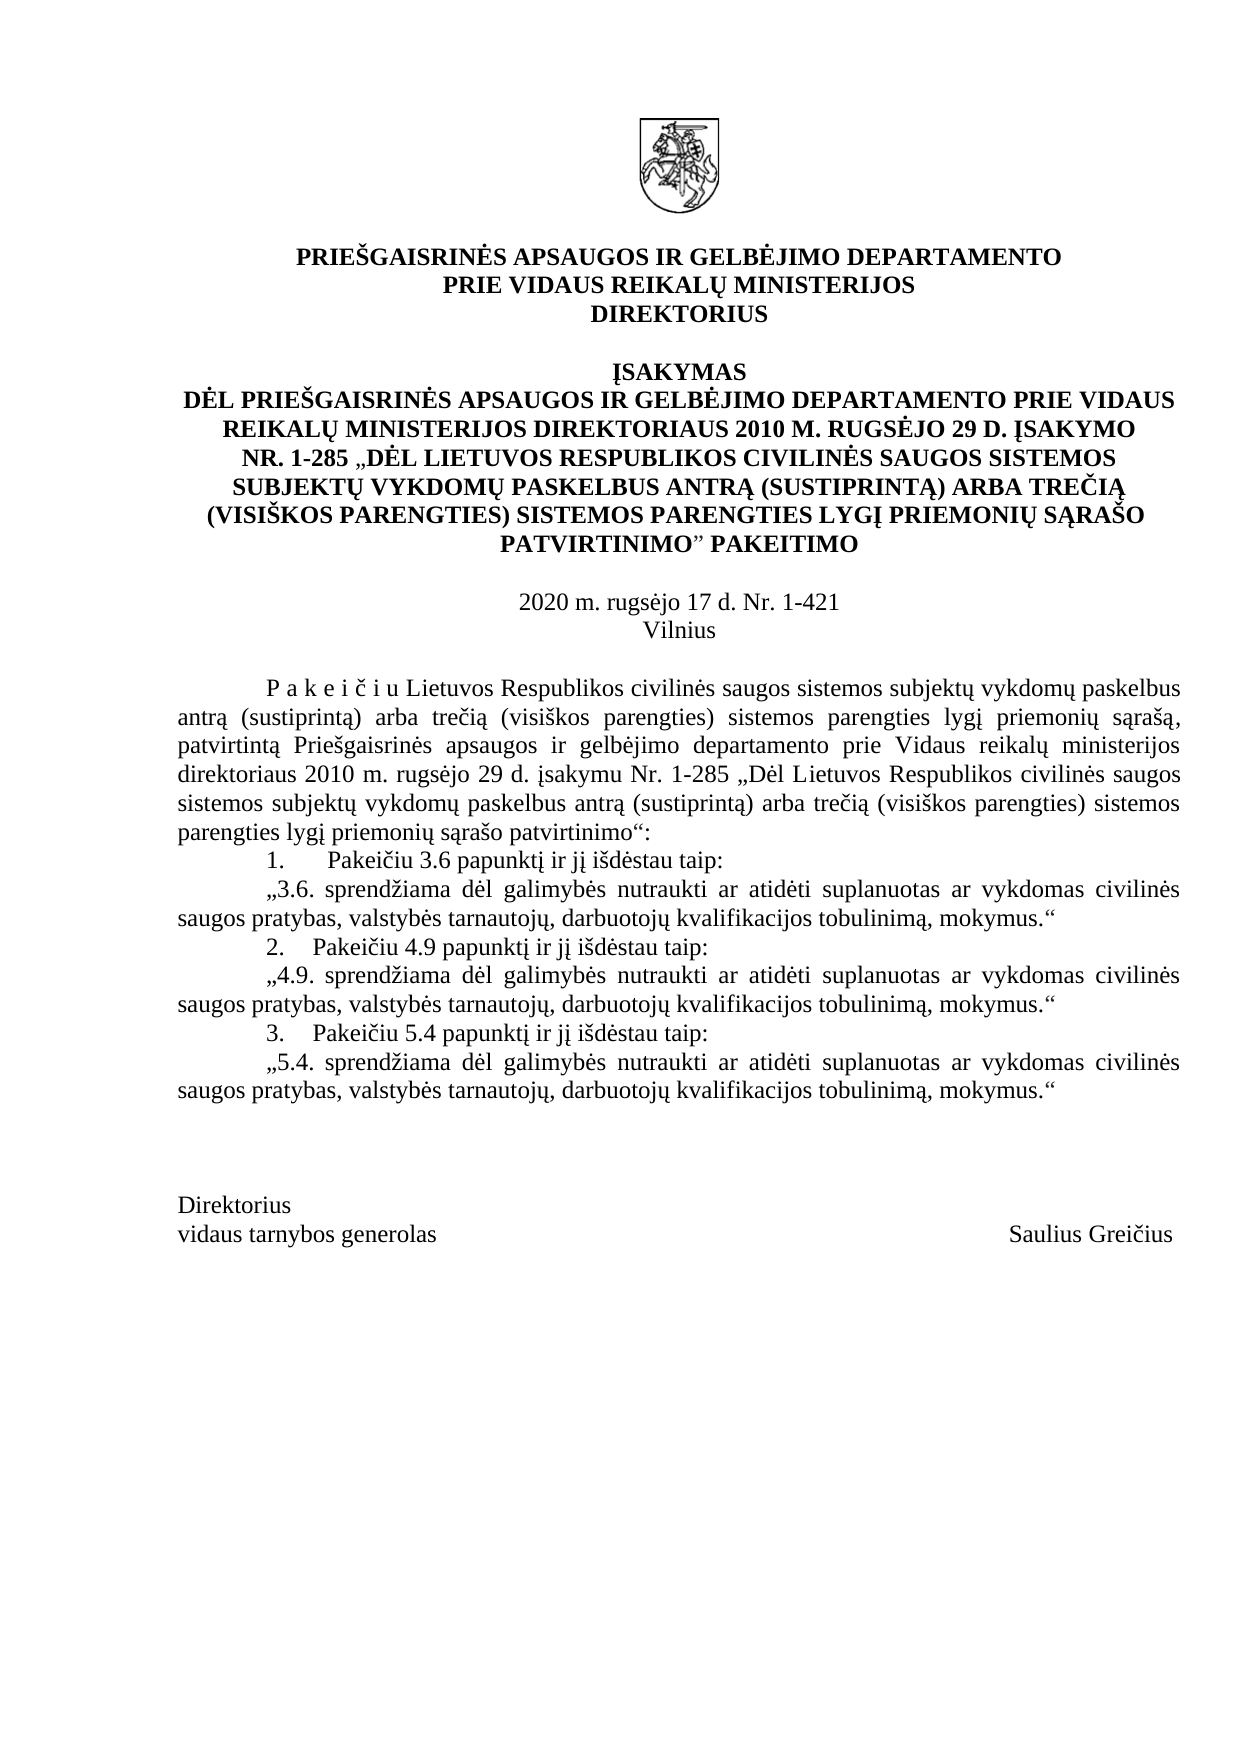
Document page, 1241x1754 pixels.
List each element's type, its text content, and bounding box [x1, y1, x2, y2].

text „3.6. sprendžiama dėl galimybės nutraukti ar atidėti suplanuotas ar vykdomas civilinės saugos pratybas, valstybės tarnautojų, darbuotojų kvalifikacijos tobulinimą, mokymus.“ [177, 874, 1181, 932]
text 2020 m. rugsėjo 17 d. Nr. 1-421 [177, 587, 1181, 616]
text „5.4. sprendžiama dėl galimybės nutraukti ar atidėti suplanuotas ar vykdomas civilinės saugos pratybas, valstybės tarnautojų, darbuotojų kvalifikacijos tobulinimą, mokymus.“ [177, 1047, 1181, 1104]
text P a k e i č i u Lietuvos Respublikos civilinės saugos sistemos subjektų vykdomų paskelbus antrą (sustiprintą) arba trečią (visiškos parengties) sistemos parengties lygį priemonių sąrašą, patvirtintą Priešgaisrinės apsaugos ir gelbėjimo departamento prie Vidaus reikalų ministerijos direktoriaus 2010 m. rugsėjo 29 d. įsakymu Nr. 1-285 „Dėl Lietuvos Respublikos civilinės saugos sistemos subjektų vykdomų paskelbus antrą (sustiprintą) arba trečią (visiškos parengties) sistemos parengties lygį priemonių sąrašo patvirtinimo“: [177, 673, 1181, 846]
text 1. Pakeičiu 3.6 papunktį ir jį išdėstau taip: [192, 846, 1181, 874]
text Direktorius [177, 1191, 1181, 1219]
text Vilnius [177, 616, 1181, 644]
text 3. Pakeičiu 5.4 papunktį ir jį išdėstau taip: [177, 1018, 1181, 1047]
text PRIEŠGAISRINĖS APSAUGOS IR GELBĖJIMO DEPARTAMENTO [177, 242, 1181, 271]
text 2. Pakeičiu 4.9 papunktį ir jį išdėstau taip: [177, 932, 1181, 961]
text DĖL PRIEŠGAISRINĖS APSAUGOS IR GELBĖJIMO DEPARTAMENTO PRIE VIDAUS REIKALŲ MINISTERIJOS DIREKTORIAUS 2010 m. RUGSĖJO 29 d. įsakymo Nr. 1-285 „DĖL LIETUVOS RESPUBLIKOS CIVILINĖS SAUGOS SISTEMOS SUBJEKTŲ VYKDOMŲ PASKELBUS ANTRĄ (SUSTIPRINTĄ) ARBA TREČIĄ (VISIŠKOS PARENGTIES) SISTEMOS PARENGTIES LYGĮ PRIEMONIŲ SĄRAŠO [177, 386, 1181, 529]
text „4.9. sprendžiama dėl galimybės nutraukti ar atidėti suplanuotas ar vykdomas civilinės saugos pratybas, valstybės tarnautojų, darbuotojų kvalifikacijos tobulinimą, mokymus.“ [177, 961, 1181, 1018]
text ĮSAKYMAS [177, 357, 1181, 386]
text PRIE VIDAUS REIKALŲ MINISTERIJOS [177, 271, 1181, 299]
subtitle vidaus tarnybos generolas Saulius Greičius [177, 1219, 1181, 1248]
text DIREKTORIUS [177, 299, 1181, 328]
text PATVIRTINIMO” PAKEITIMO [177, 529, 1181, 558]
